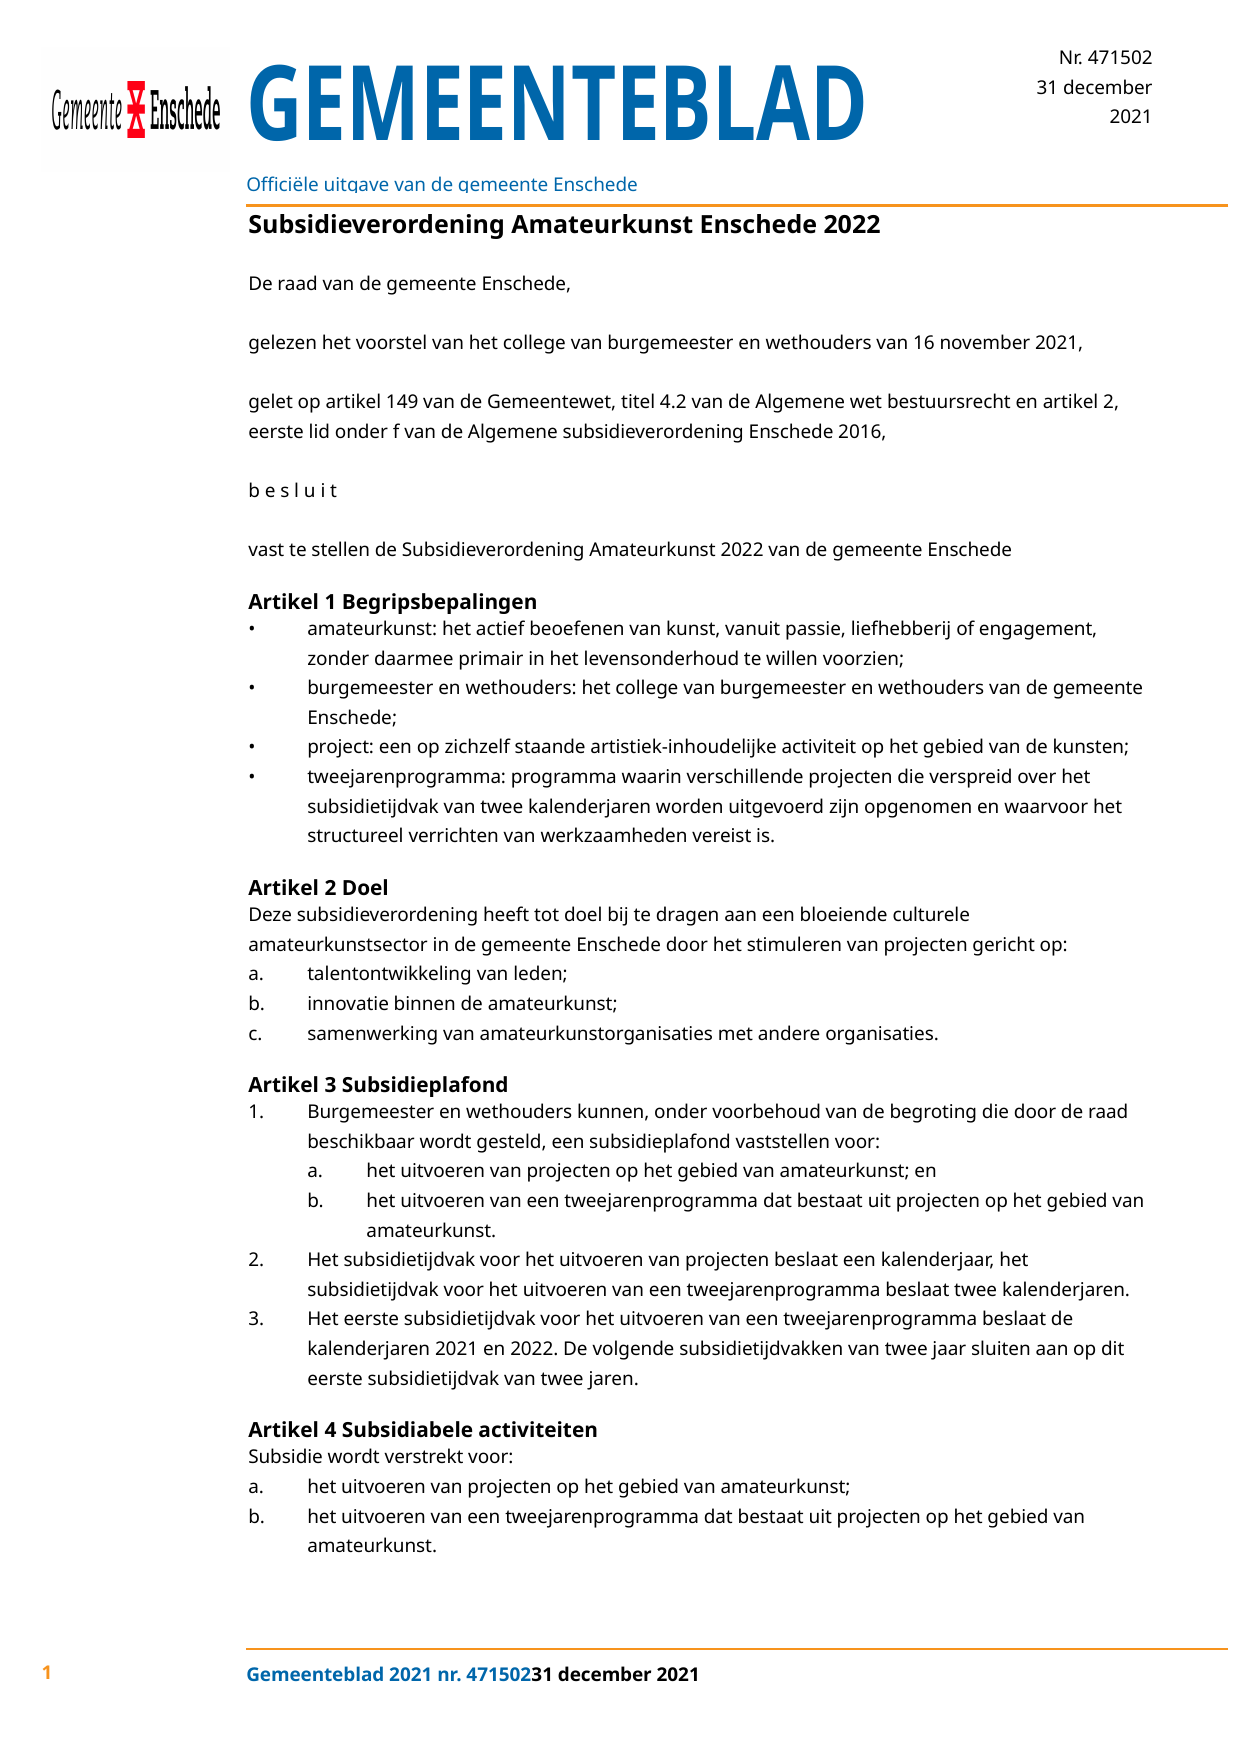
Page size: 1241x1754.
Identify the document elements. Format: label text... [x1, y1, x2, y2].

text Artikel 3 Subsidieplafond [248, 1070, 1152, 1098]
list het uitvoeren van een tweejarenprogramma dat bestaat uit projecten op het gebied van amateurkunst. [307, 1187, 1152, 1243]
list Burgemeester en wethouders kunnen, onder voorbehoud van de begroting die door de raad beschikbaar wordt gesteld, een subsidieplafond vaststellen voor: [248, 1098, 1152, 1154]
list amateurkunst: het actief beoefenen van kunst, vanuit passie, liefhebberij of engagement, zonder daarmee primair in het levensonderhoud te willen voorzien; [248, 615, 1152, 671]
text Deze subsidieverordening heeft tot doel bij te dragen aan een bloeiende culturele amateurkunstsector in de gemeente Enschede door het stimuleren van projecten gericht op: [248, 901, 1152, 957]
list project: een op zichzelf staande artistiek-inhoudelijke activiteit op het gebied van de kunsten; [248, 734, 1152, 759]
list het uitvoeren van een tweejarenprogramma dat bestaat uit projecten op het gebied van amateurkunst. [248, 1503, 1152, 1558]
list tweejarenprogramma: programma waarin verschillende projecten die verspreid over het subsidietijdvak van twee kalenderjaren worden uitgevoerd zijn opgenomen en waarvoor het structureel verrichten van werkzaamheden vereist is. [248, 763, 1152, 848]
list Het eerste subsidietijdvak voor het uitvoeren van een tweejarenprogramma beslaat de kalenderjaren 2021 en 2022. De volgende subsidietijdvakken van twee jaar sluiten aan op dit eerste subsidietijdvak van twee jaren. [248, 1306, 1152, 1391]
text b e s l u i t [248, 477, 1152, 503]
picture [41, 47, 231, 172]
list Het subsidietijdvak voor het uitvoeren van projecten beslaat een kalenderjaar, het subsidietijdvak voor het uitvoeren van een tweejarenprogramma beslaat twee kalenderjaren. [248, 1246, 1152, 1302]
list burgemeester en wethouders: het college van burgemeester en wethouders van de gemeente Enschede; [248, 674, 1152, 730]
text vast te stellen de Subsidieverordening Amateurkunst 2022 van de gemeente Enschede [248, 537, 1152, 562]
text Subsidieverordening Amateurkunst Enschede 2022 [248, 207, 1152, 241]
list talentontwikkeling van leden; [248, 961, 1152, 986]
list innovatie binnen de amateurkunst; [248, 990, 1152, 1016]
text Subsidie wordt verstrekt voor: [248, 1444, 1152, 1469]
text De raad van de gemeente Enschede, [248, 270, 1152, 296]
text Artikel 1 Begripsbepalingen [248, 587, 1152, 615]
text Artikel 2 Doel [248, 873, 1152, 901]
list het uitvoeren van projecten op het gebied van amateurkunst; [248, 1473, 1152, 1499]
text gelet op artikel 149 van de Gemeentewet, titel 4.2 van de Algemene wet bestuursrecht en artikel 2, eerste lid onder f van de Algemene subsidieverordening Enschede 2016, [248, 389, 1152, 444]
list samenwerking van amateurkunstorganisaties met andere organisaties. [248, 1020, 1152, 1045]
text gelezen het voorstel van het college van burgemeester en wethouders van 16 november 2021, [248, 329, 1152, 355]
list het uitvoeren van projecten op het gebied van amateurkunst; en [307, 1158, 1152, 1183]
text Artikel 4 Subsidiabele activiteiten [248, 1415, 1152, 1444]
